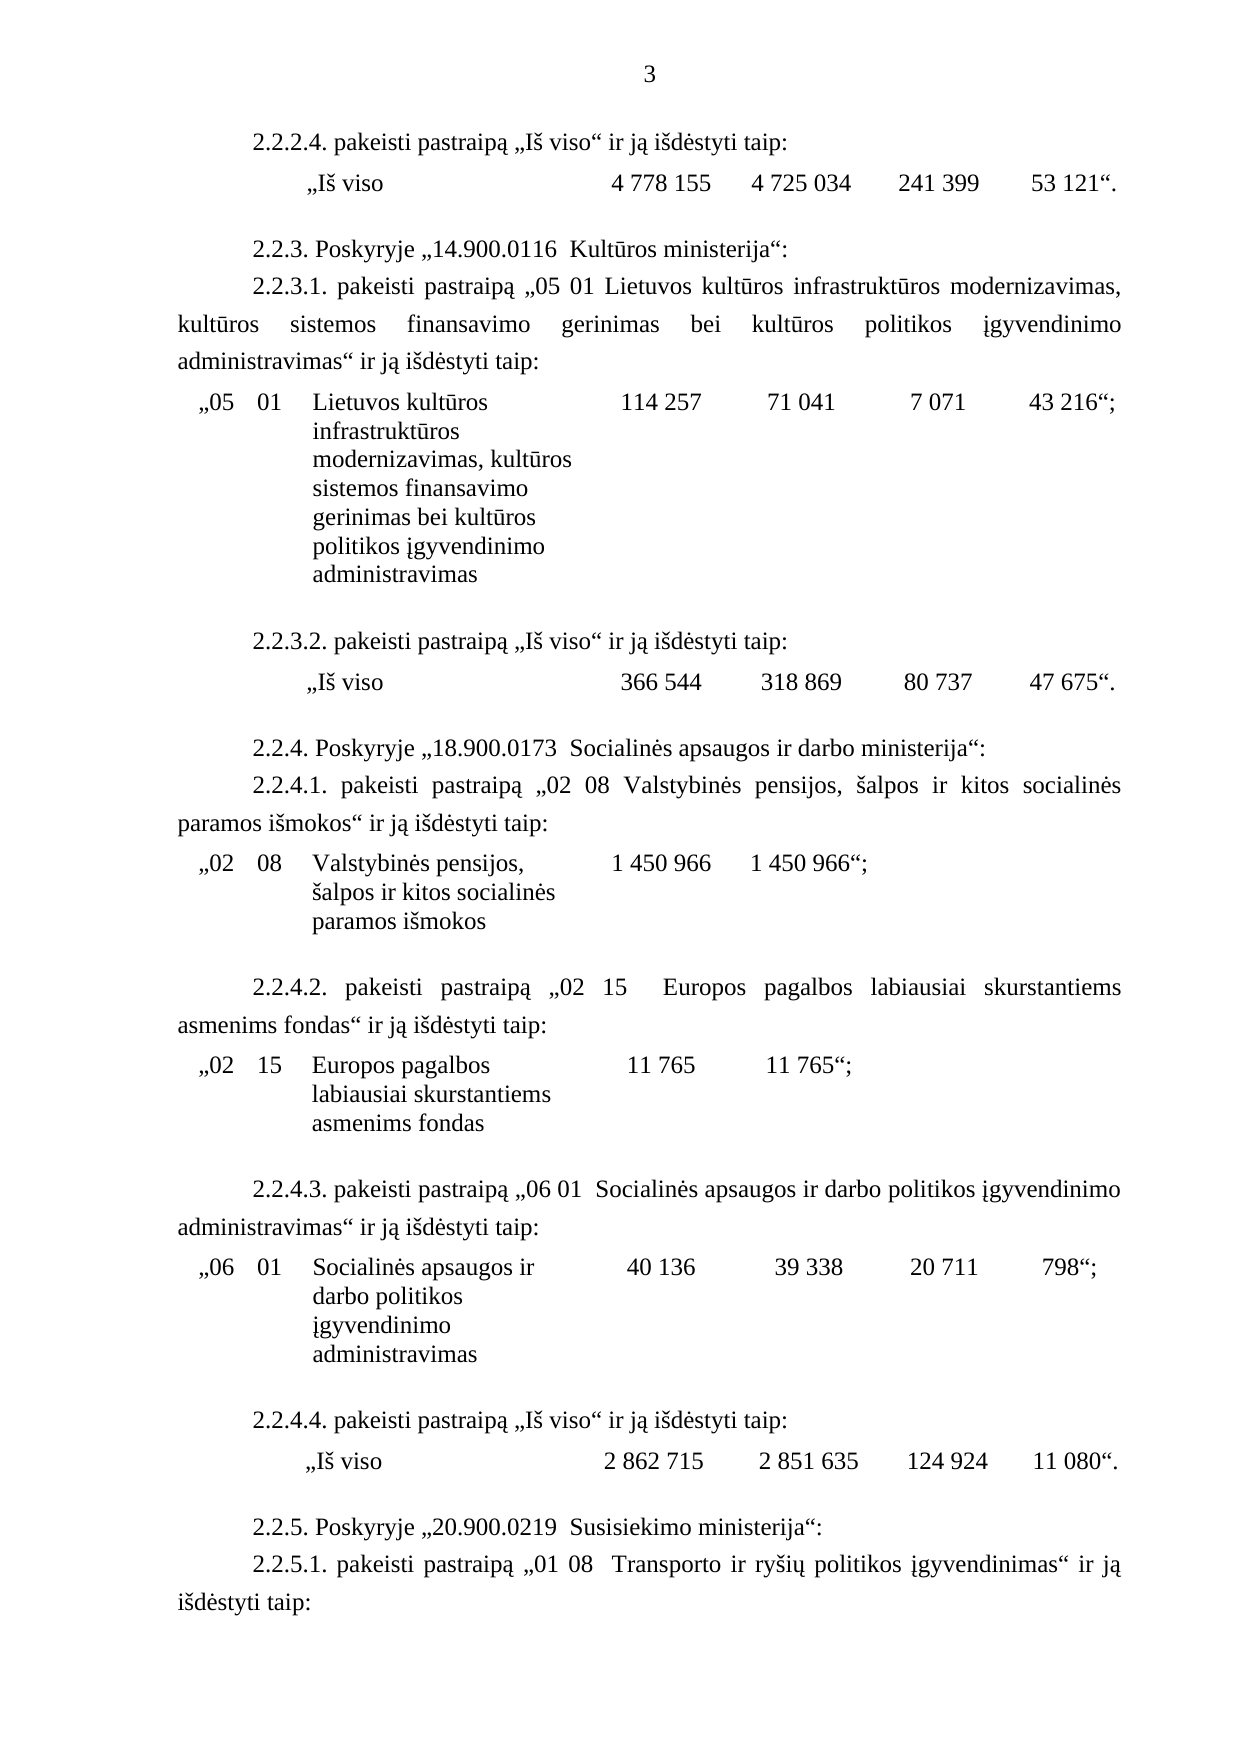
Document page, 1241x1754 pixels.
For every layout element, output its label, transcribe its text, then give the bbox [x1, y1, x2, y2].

table_header 114 257 [587, 387, 735, 588]
table_header Europos pagalbos labiausiai skurstantiems asmenims fondas [300, 1051, 587, 1137]
table_header 7 071 [868, 387, 1008, 588]
table_header 47 675“. [1008, 667, 1136, 695]
table_header 366 544 [587, 667, 735, 695]
table_header „02 [187, 1051, 246, 1137]
text 2.2.2.4. pakeisti pastraipą „Iš viso“ ir ją išdėstyti taip: [177, 118, 1122, 156]
table_header „02 [187, 849, 246, 935]
table_header Socialinės apsaugos ir darbo politikos įgyvendinimo administravimas [301, 1253, 587, 1367]
table_header Lietuvos kultūros infrastruktūros modernizavimas, kultūros sistemos finansavimo gerinimas bei kultūros politikos įgyvendinimo administravimas [301, 387, 587, 588]
table_header 1 450 966“; [735, 849, 882, 935]
table_header 39 338 [735, 1253, 882, 1367]
table_header 01 [246, 387, 301, 588]
table_header „Iš viso [294, 1446, 572, 1474]
text 2.2.3. Poskyryje „14.900.0116 Kultūros ministerija“: [177, 225, 1122, 263]
table_header [239, 667, 295, 695]
text 2.2.4.1. pakeisti pastraipą „02 08 Valstybinės pensijos, šalpos ir kitos socialinės paramos išmokos“ ir ją išdėstyti taip: [177, 762, 1122, 837]
text 2.2.4. Poskyryje „18.900.0173 Socialinės apsaugos ir darbo ministerija“: [177, 724, 1122, 762]
table_header „06 [187, 1253, 246, 1367]
table_header 01 [246, 1253, 301, 1367]
table_header Valstybinės pensijos, šalpos ir kitos socialinės paramos išmokos [301, 849, 587, 935]
table_header [187, 1446, 239, 1474]
table_header [239, 168, 295, 196]
table_header 71 041 [735, 387, 868, 588]
text 2.2.5.1. pakeisti pastraipą „01 08 Transporto ir ryšių politikos įgyvendinimas“ ir ją išdėstyti taip: [177, 1541, 1122, 1616]
table_header 11 080“. [1012, 1446, 1138, 1474]
table_header 124 924 [883, 1446, 1012, 1474]
table_header 43 216“; [1008, 387, 1136, 588]
table_header 2 851 635 [735, 1446, 882, 1474]
text 2.2.3.1. pakeisti pastraipą „05 01 Lietuvos kultūros infrastruktūros modernizavimas, kultūros sistemos finansavimo gerinimas bei kultūros politikos įgyvendinimo administravimas“ ir ją išdėstyti taip: [177, 263, 1122, 375]
table_header [883, 1051, 1008, 1137]
text 2.2.5. Poskyryje „20.900.0219 Susisiekimo ministerija“: [177, 1503, 1122, 1541]
table_header 40 136 [587, 1253, 735, 1367]
table_header 11 765“; [735, 1051, 882, 1137]
table_header 15 [246, 1051, 300, 1137]
text 2.2.4.4. pakeisti pastraipą „Iš viso“ ir ją išdėstyti taip: [177, 1396, 1122, 1434]
table_header 20 711 [883, 1253, 1006, 1367]
table_header [883, 849, 1011, 935]
table_header 798“; [1006, 1253, 1133, 1367]
text 2.2.3.2. pakeisti pastraipą „Iš viso“ ir ją išdėstyti taip: [177, 617, 1122, 654]
table_header „Iš viso [295, 667, 587, 695]
table_header 1 450 966 [587, 849, 735, 935]
table_header 4 778 155 [587, 168, 735, 196]
table_header 4 725 034 [735, 168, 868, 196]
table_header „Iš viso [295, 168, 587, 196]
text 2.2.4.3. pakeisti pastraipą „06 01 Socialinės apsaugos ir darbo politikos įgyvendinimo administravimas“ ir ją išdėstyti taip: [177, 1166, 1122, 1241]
table_header „05 [187, 387, 246, 588]
table_header 80 737 [868, 667, 1008, 695]
table_header 08 [246, 849, 301, 935]
table_header [1008, 1051, 1134, 1137]
table_header [187, 168, 239, 196]
table_header [1011, 849, 1137, 935]
table_header 318 869 [735, 667, 868, 695]
table_header 2 862 715 [573, 1446, 735, 1474]
table_header 11 765 [587, 1051, 735, 1137]
table_header 241 399 [868, 168, 1009, 196]
table_header [239, 1446, 294, 1474]
text 2.2.4.2. pakeisti pastraipą „02 15 Europos pagalbos labiausiai skurstantiems asmenims fondas“ ir ją išdėstyti taip: [177, 963, 1122, 1038]
table_header 53 121“. [1010, 168, 1138, 196]
table_header [187, 667, 239, 695]
